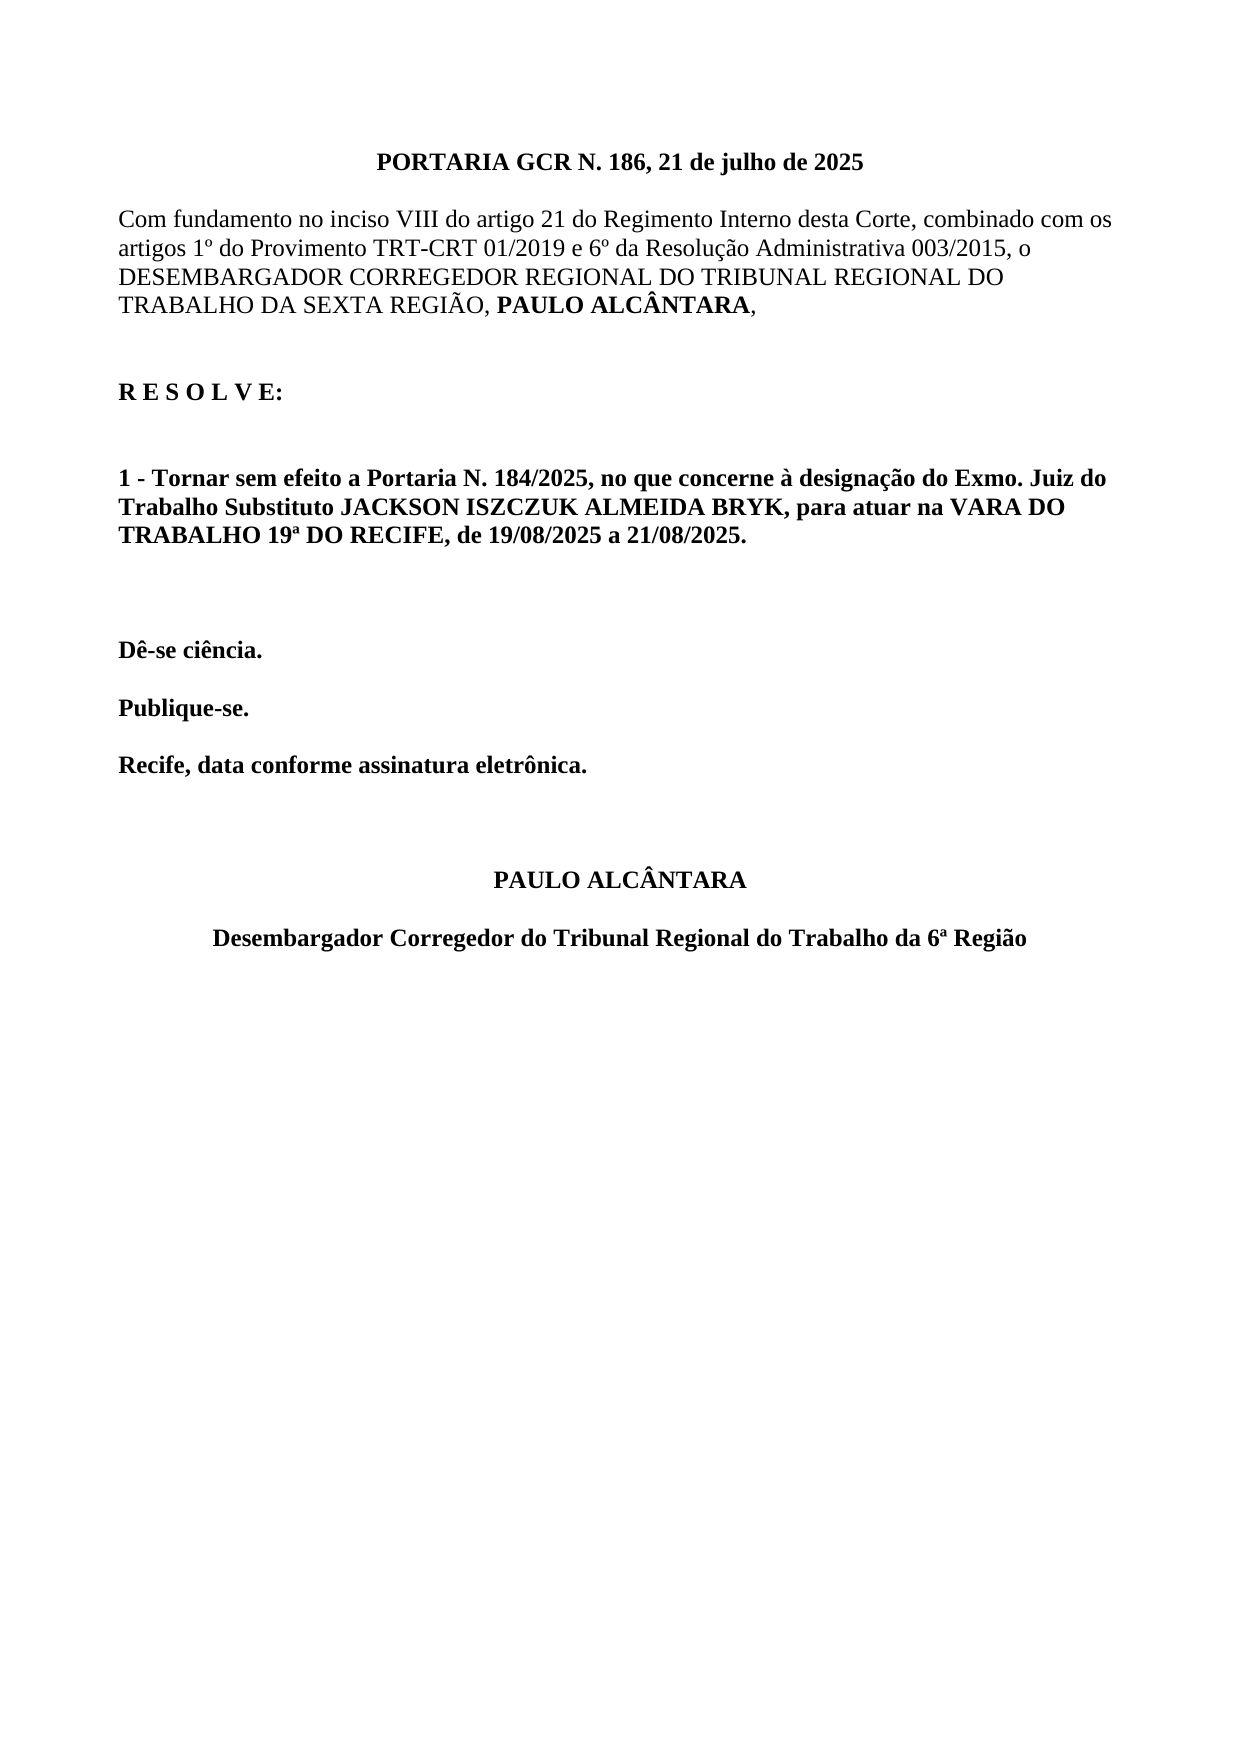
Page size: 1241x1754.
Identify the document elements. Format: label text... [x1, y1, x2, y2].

text 1 - Tornar sem efeito a Portaria N. 184/2025, no que concerne à designação do Exmo. Juiz do Trabalho Substituto JACKSON ISZCZUK ALMEIDA BRYK, para atuar na VARA DO TRABALHO 19ª DO RECIFE, de 19/08/2025 a 21/08/2025. [118, 463, 1122, 549]
text Dê-se ciência. [118, 636, 1122, 664]
text Desembargador Corregedor do Tribunal Regional do Trabalho da 6ª Região [118, 923, 1122, 952]
text Publique-se. [118, 693, 1122, 722]
text R E S O L V E: [118, 377, 1122, 406]
text Com fundamento no inciso VIII do artigo 21 do Regimento Interno desta Corte, combinado com os artigos 1º do Provimento TRT-CRT 01/2019 e 6º da Resolução Administrativa 003/2015, o DESEMBARGADOR CORREGEDOR REGIONAL DO TRIBUNAL REGIONAL DO TRABALHO DA SEXTA REGIÃO, PAULO ALCÂNTARA, [118, 204, 1122, 319]
text PAULO ALCÂNTARA [118, 866, 1122, 894]
text PORTARIA GCR N. 186, 21 de julho de 2025 [118, 147, 1122, 176]
text Recife, data conforme assinatura eletrônica. [118, 751, 1122, 779]
